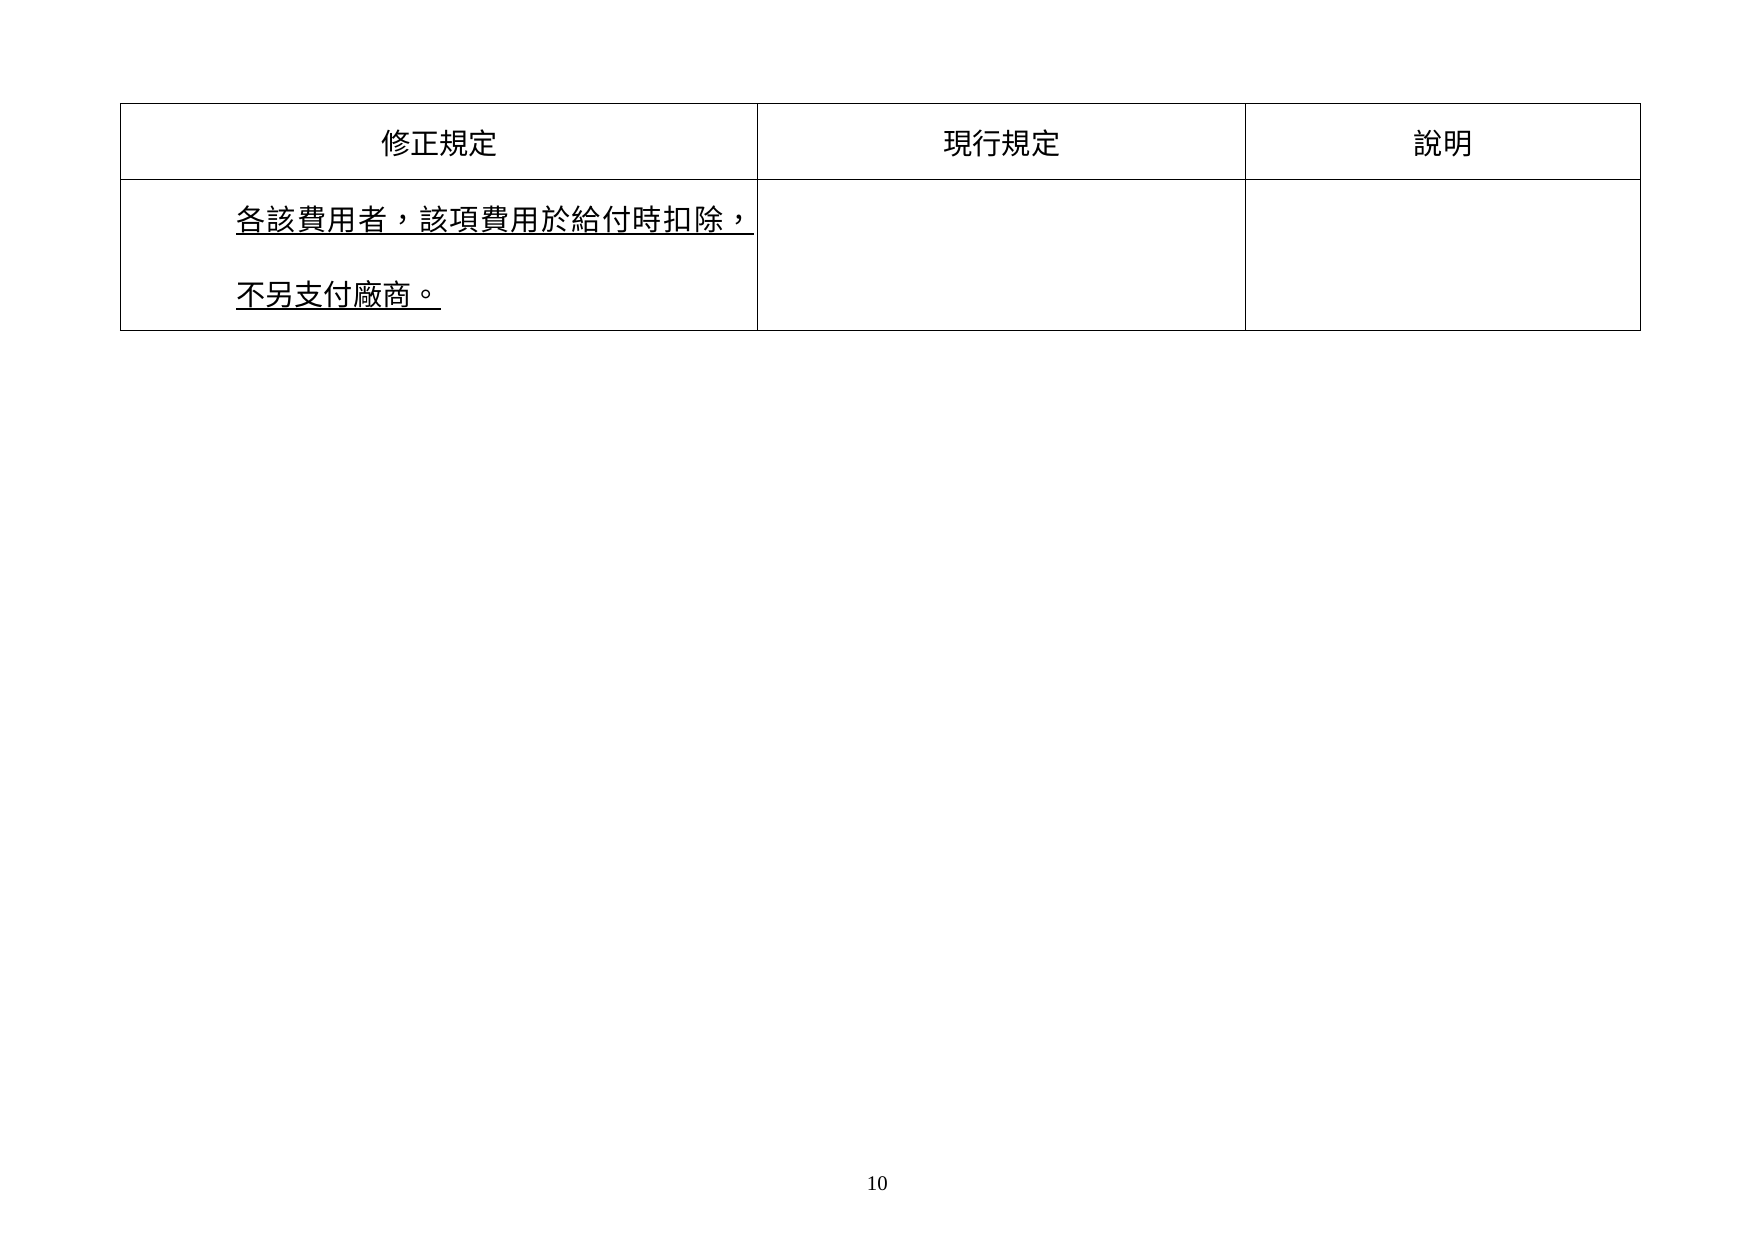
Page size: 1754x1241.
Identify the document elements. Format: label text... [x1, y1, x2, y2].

table_header 修正規定 [121, 104, 757, 179]
table_cell [758, 180, 1245, 330]
table_header 說明 [1246, 104, 1640, 179]
table_cell 各該費用者，該項費用於給付時扣除，不另支付廠商。 [121, 180, 757, 330]
table_cell [1246, 180, 1640, 330]
table_header 現行規定 [758, 104, 1245, 179]
